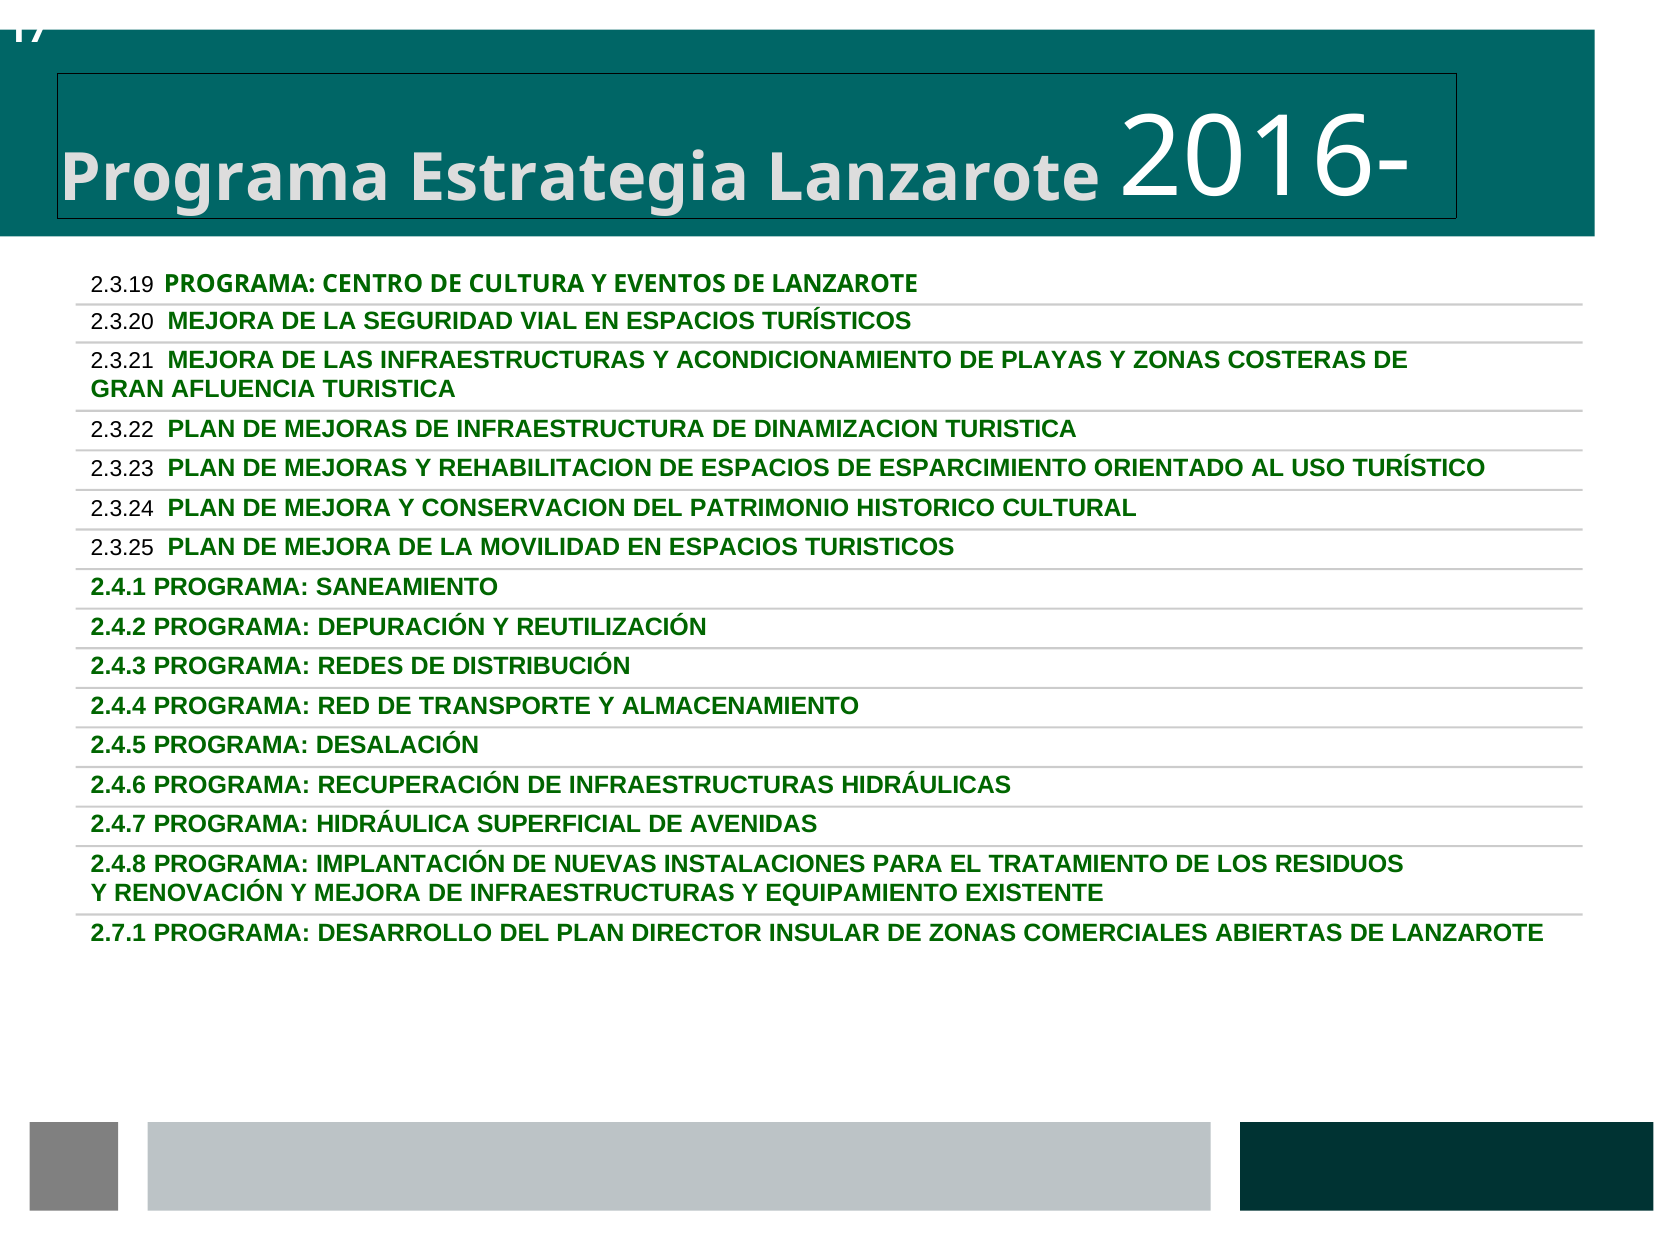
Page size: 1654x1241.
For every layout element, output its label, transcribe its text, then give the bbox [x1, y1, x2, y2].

list PROGRAMA: SANEAMIENTO [90, 572, 1595, 601]
list MEJORA DE LAS INFRAESTRUCTURAS Y ACONDICIONAMIENTO DE PLAYAS Y ZONAS COSTERAS DE GRAN AFLUENCIA TURISTICA [90, 345, 1469, 403]
list PROGRAMA: REDES DE DISTRIBUCIÓN [90, 651, 1595, 680]
list PROGRAMA: RED DE TRANSPORTE Y ALMACENAMIENTO [90, 691, 1595, 719]
list PROGRAMA: DESALACIÓN [90, 730, 1595, 759]
list PROGRAMA: DEPURACIÓN Y REUTILIZACIÓN [90, 611, 1595, 640]
list PROGRAMA: IMPLANTACIÓN DE NUEVAS INSTALACIONES PARA EL TRATAMIENTO DE LOS RESIDUOS Y RENOVACIÓN Y MEJORA DE INFRAESTRUCTURAS Y EQUIPAMIENTO EXISTENTE [90, 849, 1418, 907]
list PLAN DE MEJORA Y CONSERVACION DEL PATRIMONIO HISTORICO CULTURAL [90, 493, 1595, 521]
list PLAN DE MEJORA DE LA MOVILIDAD EN ESPACIOS TURISTICOS [90, 532, 1595, 561]
list MEJORA DE LA SEGURIDAD VIAL EN ESPACIOS TURÍSTICOS [90, 306, 1595, 334]
list PLAN DE MEJORAS DE INFRAESTRUCTURA DE DINAMIZACION TURISTICA [90, 413, 1595, 442]
list PROGRAMA: DESARROLLO DEL PLAN DIRECTOR INSULAR DE ZONAS COMERCIALES ABIERTAS DE LANZAROTE [90, 917, 1595, 946]
list PLAN DE MEJORAS Y REHABILITACION DE ESPACIOS DE ESPARCIMIENTO ORIENTADO AL USO TURÍSTICO [90, 453, 1595, 482]
list PROGRAMA: RECUPERACIÓN DE INFRAESTRUCTURAS HIDRÁULICAS [90, 770, 1595, 798]
list PROGRAMA: CENTRO DE CULTURA Y EVENTOS DE LANZAROTE [90, 265, 1595, 299]
list PROGRAMA: HIDRÁULICA SUPERFICIAL DE AVENIDAS [90, 809, 1595, 838]
